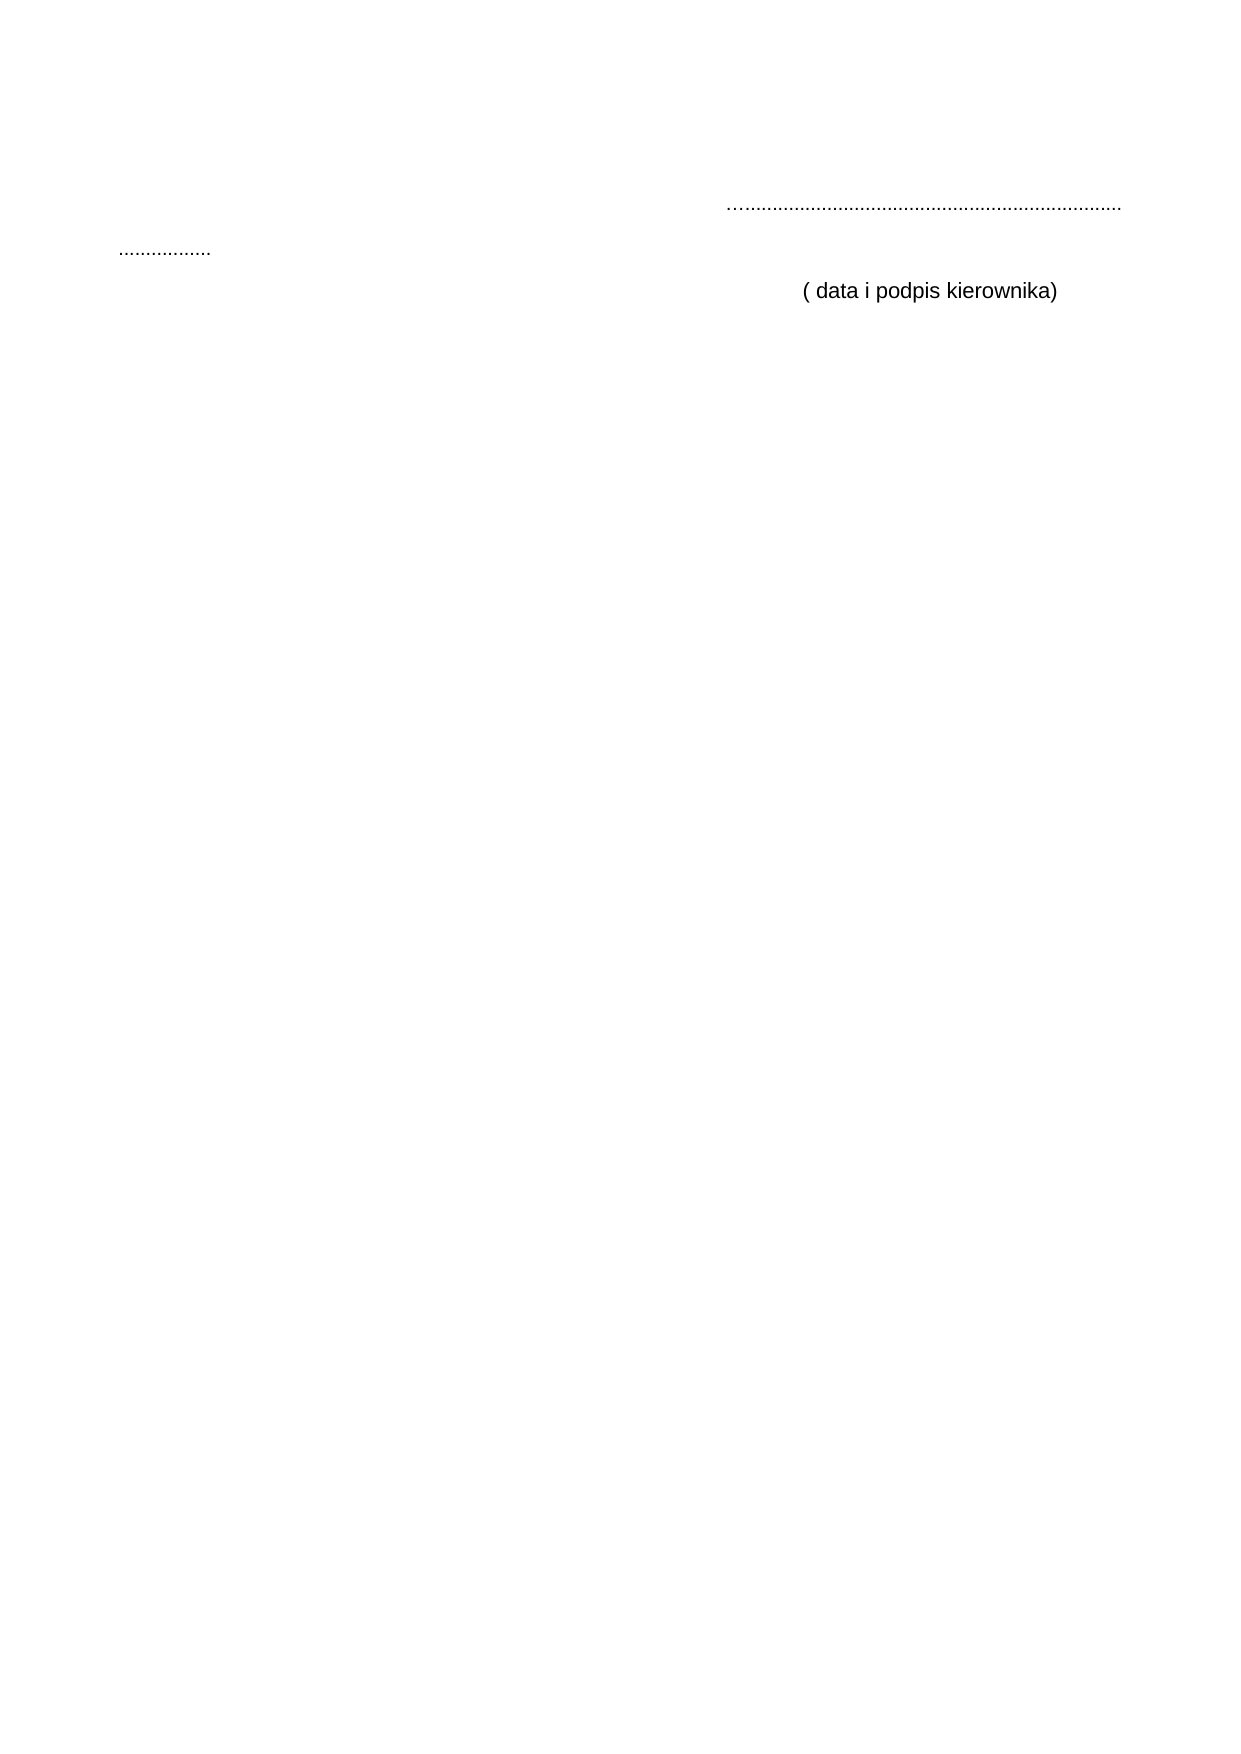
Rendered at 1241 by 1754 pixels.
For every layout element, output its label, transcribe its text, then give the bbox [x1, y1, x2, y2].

text …...................................................................................... [118, 179, 1122, 273]
text ( data i podpis kierownika) [118, 278, 1122, 316]
